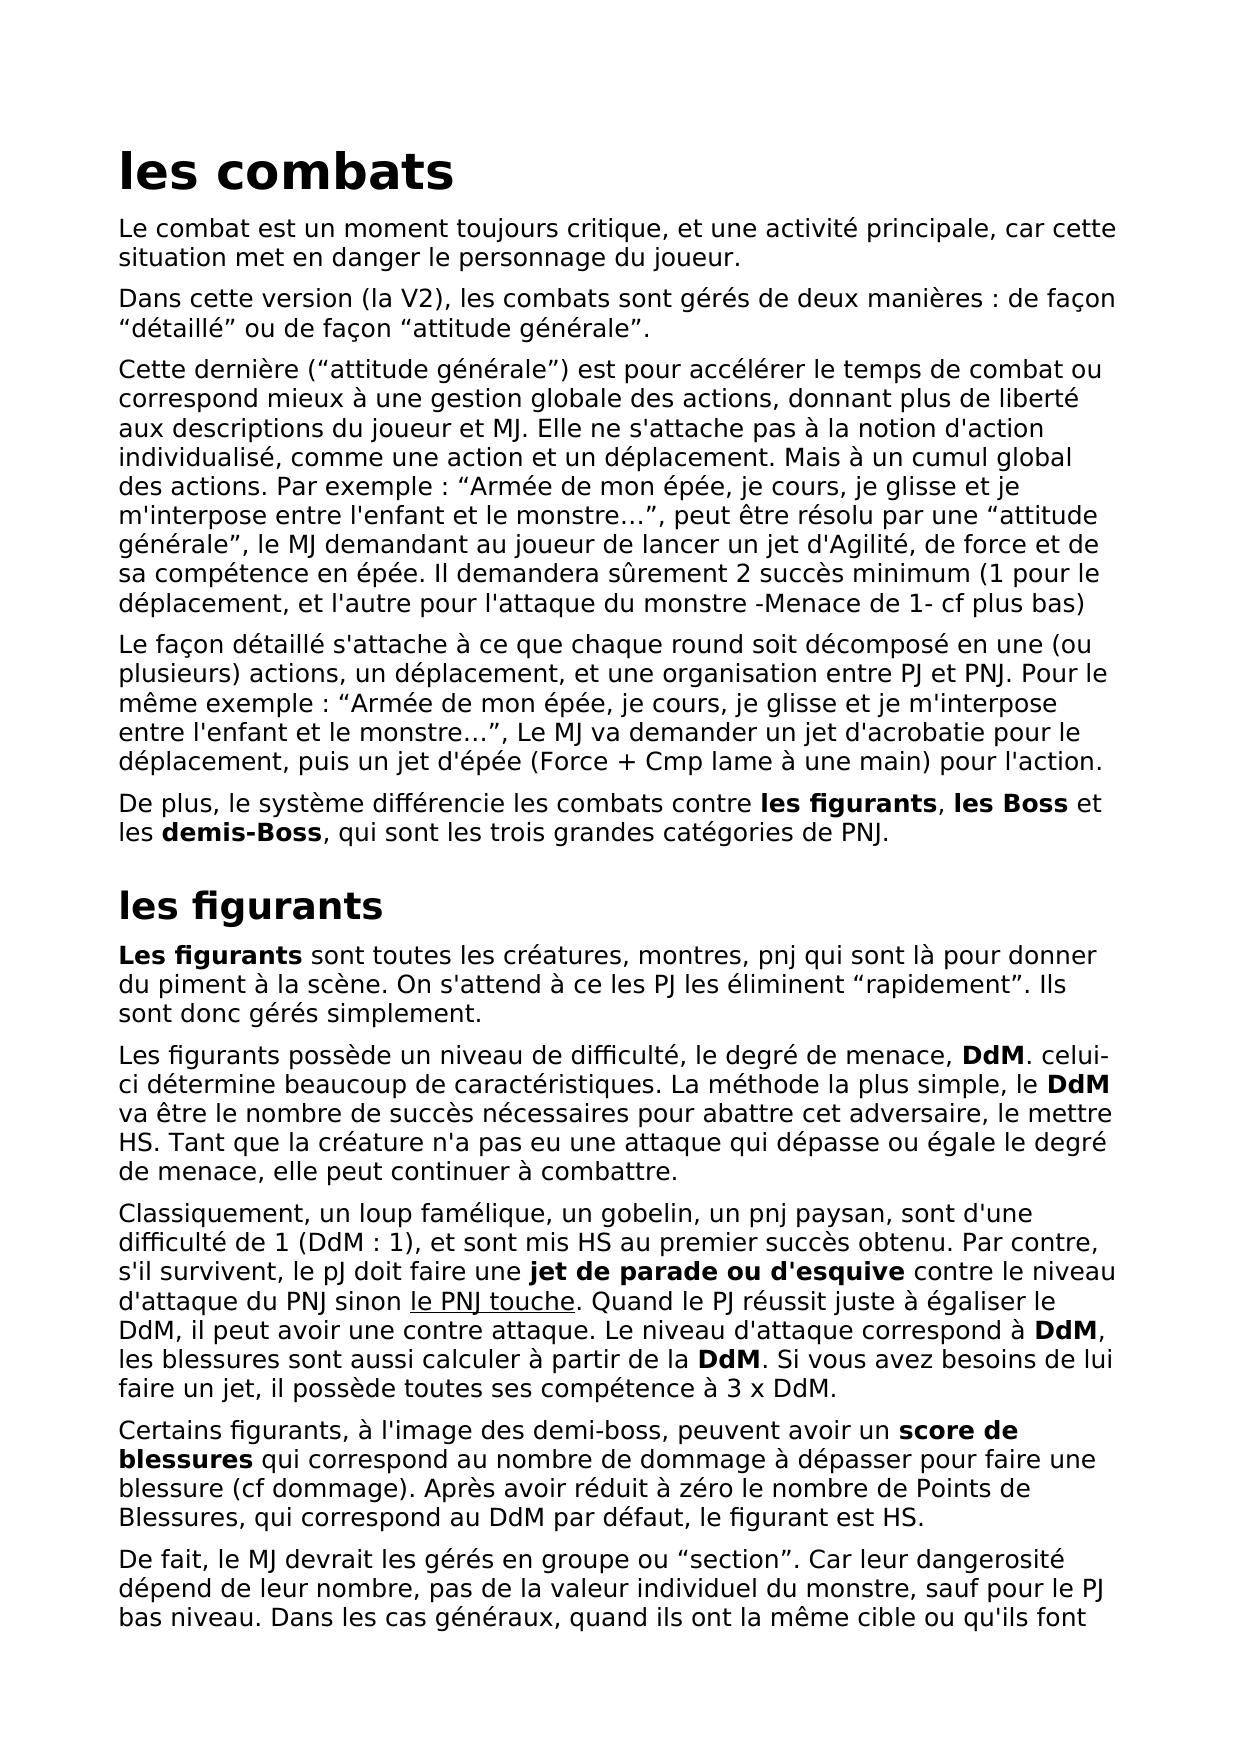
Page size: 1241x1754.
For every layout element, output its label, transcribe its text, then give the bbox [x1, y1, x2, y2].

subtitle les combats [118, 143, 1122, 201]
text De fait, le MJ devrait les gérés en groupe ou “section”. Car leur dangerosité dépend de leur nombre, pas de la valeur individuel du monstre, sauf pour le PJ bas niveau. Dans les cas généraux, quand ils ont la même cible ou qu'ils font [118, 1545, 1122, 1632]
text Le combat est un moment toujours critique, et une activité principale, car cette situation met en danger le personnage du joueur. [118, 214, 1122, 272]
text Certains figurants, à l'image des demi-boss, peuvent avoir un score de blessures qui correspond au nombre de dommage à dépasser pour faire une blessure (cf dommage). Après avoir réduit à zéro le nombre de Points de Blessures, qui correspond au DdM par défaut, le figurant est HS. [118, 1416, 1122, 1532]
text Le façon détaillé s'attache à ce que chaque round soit décomposé en une (ou plusieurs) actions, un déplacement, et une organisation entre PJ et PNJ. Pour le même exemple : “Armée de mon épée, je cours, je glisse et je m'interpose entre l'enfant et le monstre…”, Le MJ va demander un jet d'acrobatie pour le déplacement, puis un jet d'épée (Force + Cmp lame à une main) pour l'action. [118, 631, 1122, 776]
text Cette dernière (“attitude générale”) est pour accélérer le temps de combat ou correspond mieux à une gestion globale des actions, donnant plus de liberté aux descriptions du joueur et MJ. Elle ne s'attache pas à la notion d'action individualisé, comme une action et un déplacement. Mais à un cumul global des actions. Par exemple : “Armée de mon épée, je cours, je glisse et je m'interpose entre l'enfant et le monstre…”, peut être résolu par une “attitude générale”, le MJ demandant au joueur de lancer un jet d'Agilité, de force et de sa compétence en épée. Il demandera sûrement 2 succès minimum (1 pour le déplacement, et l'autre pour l'attaque du monstre -Menace de 1- cf plus bas) [118, 356, 1122, 618]
text Les figurants possède un niveau de difficulté, le degré de menace, DdM. celui-ci détermine beaucoup de caractéristiques. La méthode la plus simple, le DdM va être le nombre de succès nécessaires pour abattre cet adversaire, le mettre HS. Tant que la créature n'a pas eu une attaque qui dépasse ou égale le degré de menace, elle peut continuer à combattre. [118, 1041, 1122, 1187]
text De plus, le système différencie les combats contre les figurants, les Boss et les demis-Boss, qui sont les trois grandes catégories de PNJ. [118, 789, 1122, 847]
text Les figurants sont toutes les créatures, montres, pnj qui sont là pour donner du piment à la scène. On s'attend à ce les PJ les éliminent “rapidement”. Ils sont donc gérés simplement. [118, 941, 1122, 1028]
text Classiquement, un loup famélique, un gobelin, un pnj paysan, sont d'une difficulté de 1 (DdM : 1), et sont mis HS au premier succès obtenu. Par contre, s'il survivent, le pJ doit faire une jet de parade ou d'esquive contre le niveau d'attaque du PNJ sinon le PNJ touche. Quand le PJ réussit juste à égaliser le DdM, il peut avoir une contre attaque. Le niveau d'attaque correspond à DdM, les blessures sont aussi calculer à partir de la DdM. Si vous avez besoins de lui faire un jet, il possède toutes ses compétence à 3 x DdM. [118, 1199, 1122, 1403]
text Dans cette version (la V2), les combats sont gérés de deux manières : de façon “détaillé” ou de façon “attitude générale”. [118, 285, 1122, 343]
subtitle les figurants [118, 885, 1122, 928]
